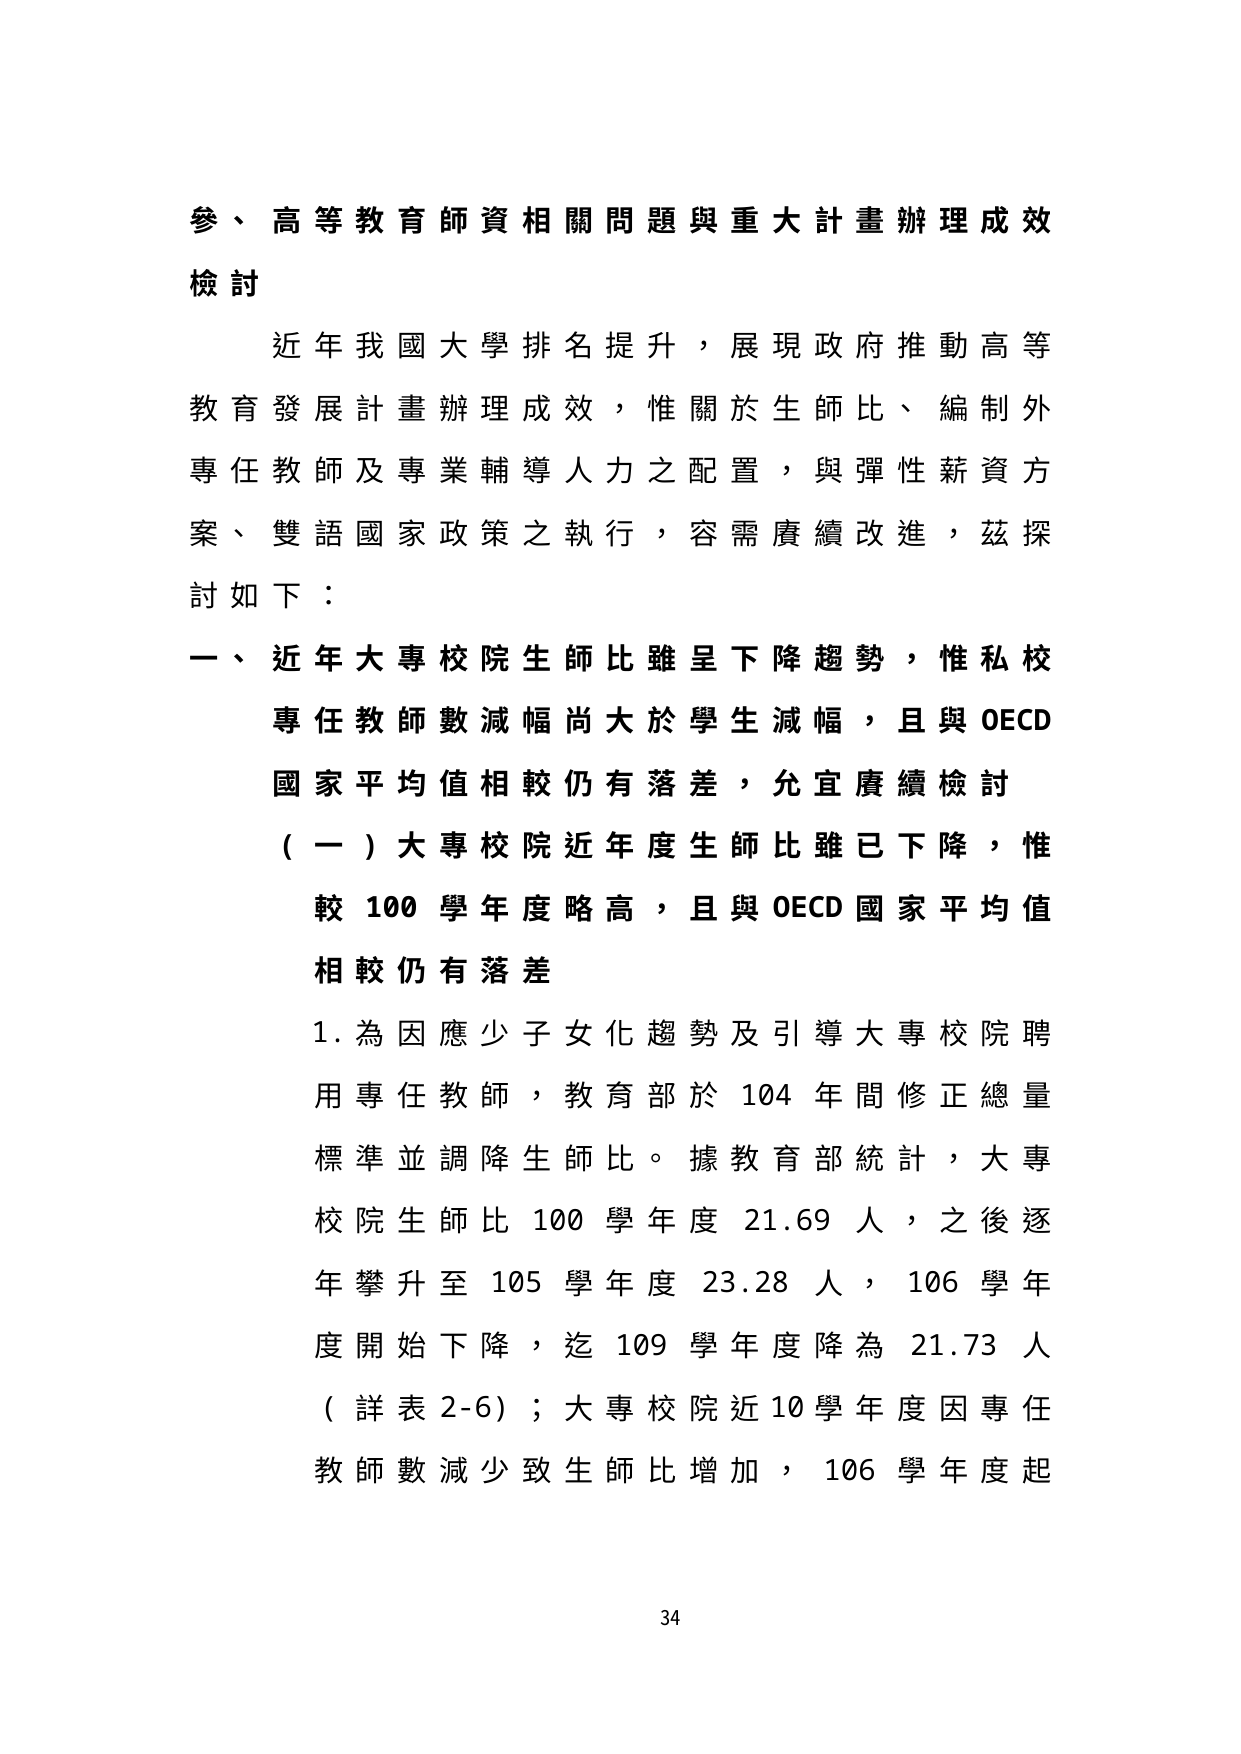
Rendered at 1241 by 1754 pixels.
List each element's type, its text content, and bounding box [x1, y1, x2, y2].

text 1.為因應少子女化趨勢及引導大專校院聘用專任教師，教育部於104年間修正總量標準並調降生師比。據教育部統計，大專校院生師比100學年度21.69人，之後逐年攀升至105學年度23.28人，106學年度開始下降，迄109學年度降為21.73人(詳表2-6)；大專校院近10學年度因專任教師數減少致生師比增加，106學年度起生師比雖已下降，惟仍較100學年度略高。 [271, 990, 1058, 1490]
text 近年我國大學排名提升，展現政府推動高等教育發展計畫辦理成效，惟關於生師比、編制外專任教師及專業輔導人力之配置，與彈性薪資方案、雙語國家政策之執行，容需賡續改進，茲探討如下： [183, 302, 1058, 615]
text 一、近年大專校院生師比雖呈下降趨勢，惟私校專任教師數減幅尚大於學生減幅，且與OECD國家平均值相較仍有落差，允宜賡續檢討 [183, 615, 1058, 802]
text 參、高等教育師資相關問題與重大計畫辦理成效檢討 [181, 177, 1058, 302]
text (一)大專校院近年度生師比雖已下降，惟較100學年度略高，且與OECD國家平均值相較仍有落差 [242, 802, 1058, 990]
